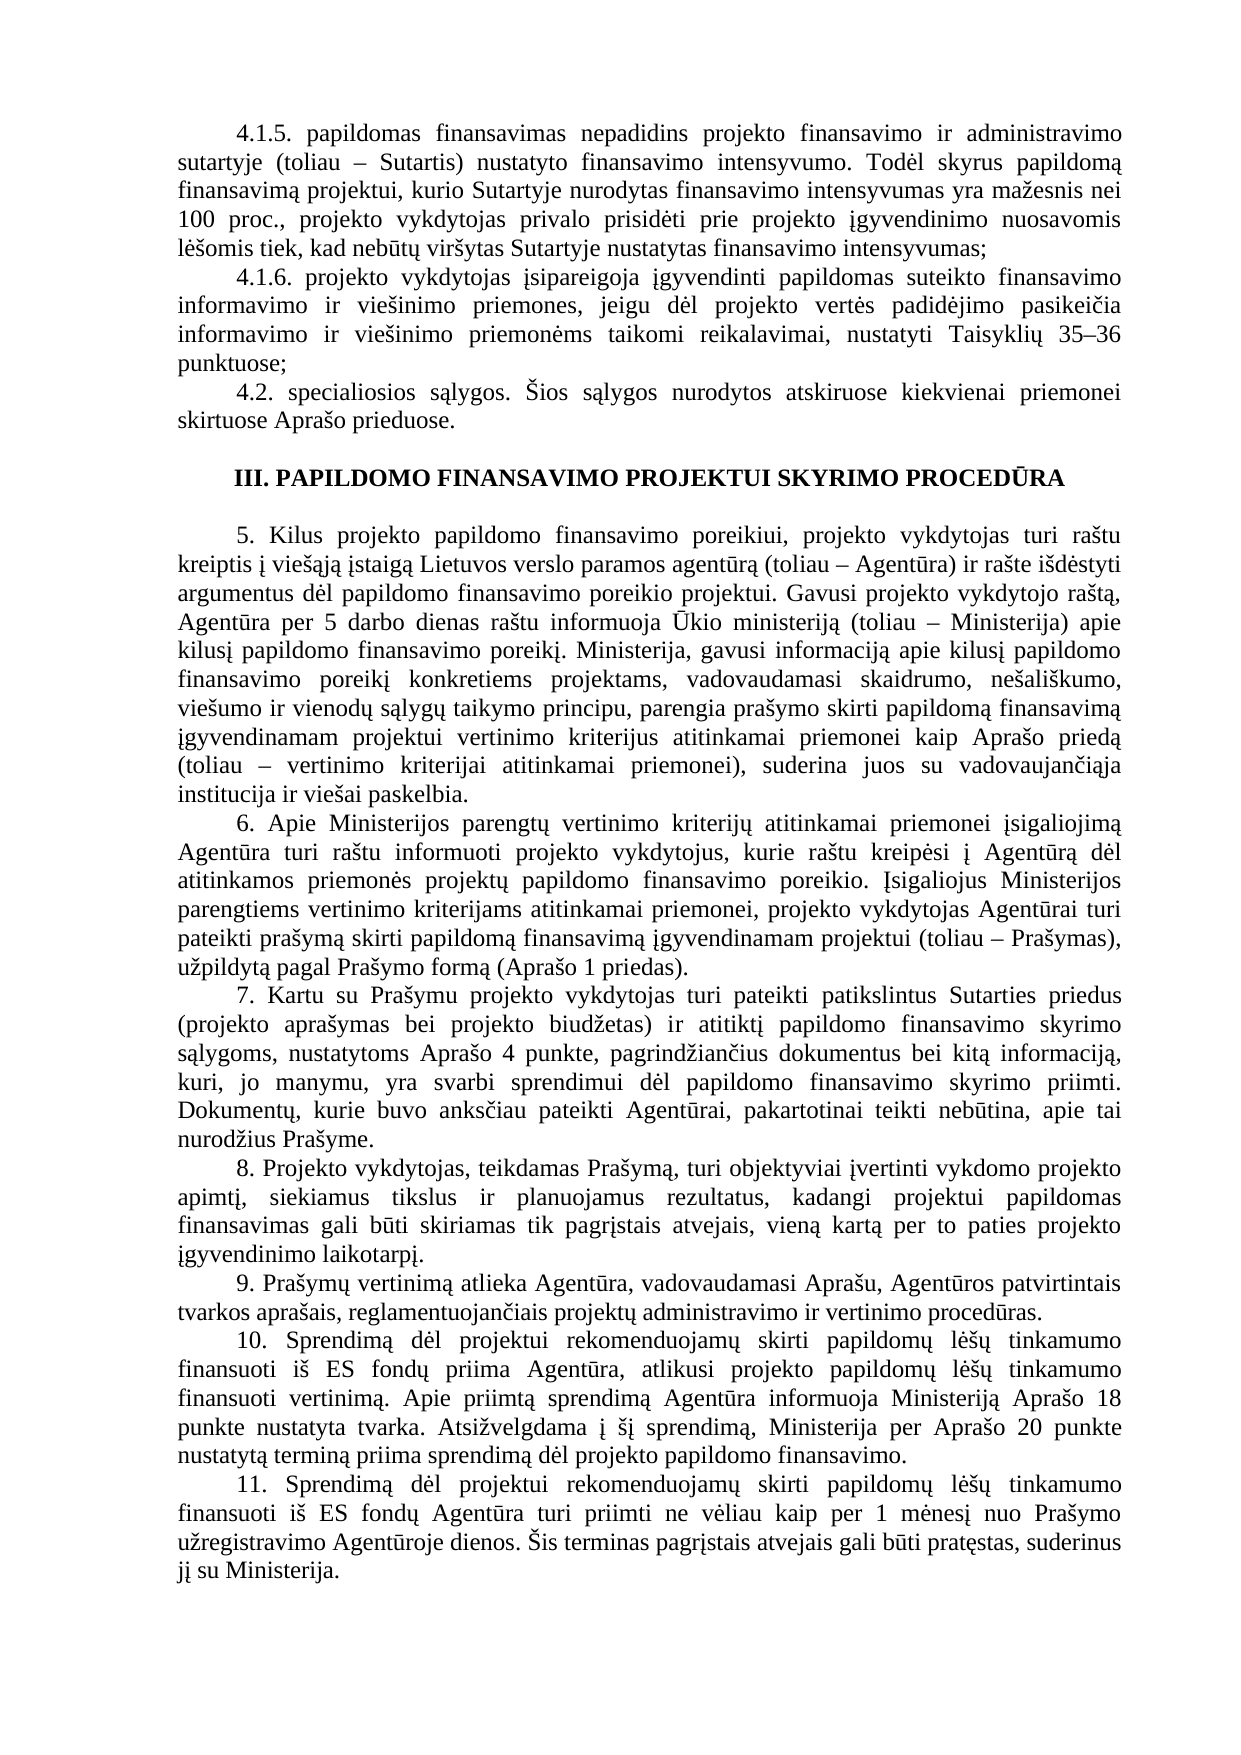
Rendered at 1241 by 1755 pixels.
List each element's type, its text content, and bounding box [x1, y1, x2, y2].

text III. PAPILDOMO FINANSAVIMO projektui SKYRIMO PROCEDŪRA [177, 463, 1122, 492]
text 9. Prašymų vertinimą atlieka Agentūra, vadovaudamasi Aprašu, Agentūros patvirtintais tvarkos aprašais, reglamentuojančiais projektų administravimo ir vertinimo procedūras. [177, 1268, 1122, 1326]
text 8. Projekto vykdytojas, teikdamas Prašymą, turi objektyviai įvertinti vykdomo projekto apimtį, siekiamus tikslus ir planuojamus rezultatus, kadangi projektui papildomas finansavimas gali būti skiriamas tik pagrįstais atvejais, vieną kartą per to paties projekto įgyvendinimo laikotarpį. [177, 1153, 1122, 1268]
text 5. Kilus projekto papildomo finansavimo poreikiui, projekto vykdytojas turi raštu kreiptis į viešąją įstaigą Lietuvos verslo paramos agentūrą (toliau – Agentūra) ir rašte išdėstyti argumentus dėl papildomo finansavimo poreikio projektui. Gavusi projekto vykdytojo raštą, Agentūra per 5 darbo dienas raštu informuoja Ūkio ministeriją (toliau – Ministerija) apie kilusį papildomo finansavimo poreikį. Ministerija, gavusi informaciją apie kilusį papildomo finansavimo poreikį konkretiems projektams, vadovaudamasi skaidrumo, nešališkumo, viešumo ir vienodų sąlygų taikymo principu, parengia prašymo skirti papildomą finansavimą įgyvendinamam projektui vertinimo kriterijus atitinkamai priemonei kaip Aprašo priedą (toliau – vertinimo kriterijai atitinkamai priemonei), suderina juos su vadovaujančiąja institucija ir viešai paskelbia. [177, 521, 1122, 808]
text 4.2. specialiosios sąlygos. Šios sąlygos nurodytos atskiruose kiekvienai priemonei skirtuose Aprašo prieduose. [177, 377, 1122, 434]
text 7. Kartu su Prašymu projekto vykdytojas turi pateikti patikslintus Sutarties priedus (projekto aprašymas bei projekto biudžetas) ir atitiktį papildomo finansavimo skyrimo sąlygoms, nustatytoms Aprašo 4 punkte, pagrindžiančius dokumentus bei kitą informaciją, kuri, jo manymu, yra svarbi sprendimui dėl papildomo finansavimo skyrimo priimti. Dokumentų, kurie buvo anksčiau pateikti Agentūrai, pakartotinai teikti nebūtina, apie tai nurodžius Prašyme. [177, 981, 1122, 1153]
text 4.1.6. projekto vykdytojas įsipareigoja įgyvendinti papildomas suteikto finansavimo informavimo ir viešinimo priemones, jeigu dėl projekto vertės padidėjimo pasikeičia informavimo ir viešinimo priemonėms taikomi reikalavimai, nustatyti Taisyklių 35–36 punktuose; [177, 262, 1122, 377]
text 11. Sprendimą dėl projektui rekomenduojamų skirti papildomų lėšų tinkamumo finansuoti iš ES fondų Agentūra turi priimti ne vėliau kaip per 1 mėnesį nuo Prašymo užregistravimo Agentūroje dienos. Šis terminas pagrįstais atvejais gali būti pratęstas, suderinus jį su Ministerija. [177, 1469, 1122, 1584]
text 10. Sprendimą dėl projektui rekomenduojamų skirti papildomų lėšų tinkamumo finansuoti iš ES fondų priima Agentūra, atlikusi projekto papildomų lėšų tinkamumo finansuoti vertinimą. Apie priimtą sprendimą Agentūra informuoja Ministeriją Aprašo 18 punkte nustatyta tvarka. Atsižvelgdama į šį sprendimą, Ministerija per Aprašo 20 punkte nustatytą terminą priima sprendimą dėl projekto papildomo finansavimo. [177, 1326, 1122, 1469]
text 4.1.5. papildomas finansavimas nepadidins projekto finansavimo ir administravimo sutartyje (toliau – Sutartis) nustatyto finansavimo intensyvumo. Todėl skyrus papildomą finansavimą projektui, kurio Sutartyje nurodytas finansavimo intensyvumas yra mažesnis nei 100 proc., projekto vykdytojas privalo prisidėti prie projekto įgyvendinimo nuosavomis lėšomis tiek, kad nebūtų viršytas Sutartyje nustatytas finansavimo intensyvumas; [177, 118, 1122, 262]
text 6. Apie Ministerijos parengtų vertinimo kriterijų atitinkamai priemonei įsigaliojimą Agentūra turi raštu informuoti projekto vykdytojus, kurie raštu kreipėsi į Agentūrą dėl atitinkamos priemonės projektų papildomo finansavimo poreikio. Įsigaliojus Ministerijos parengtiems vertinimo kriterijams atitinkamai priemonei, projekto vykdytojas Agentūrai turi pateikti prašymą skirti papildomą finansavimą įgyvendinamam projektui (toliau – Prašymas), užpildytą pagal Prašymo formą (Aprašo 1 priedas). [177, 808, 1122, 981]
